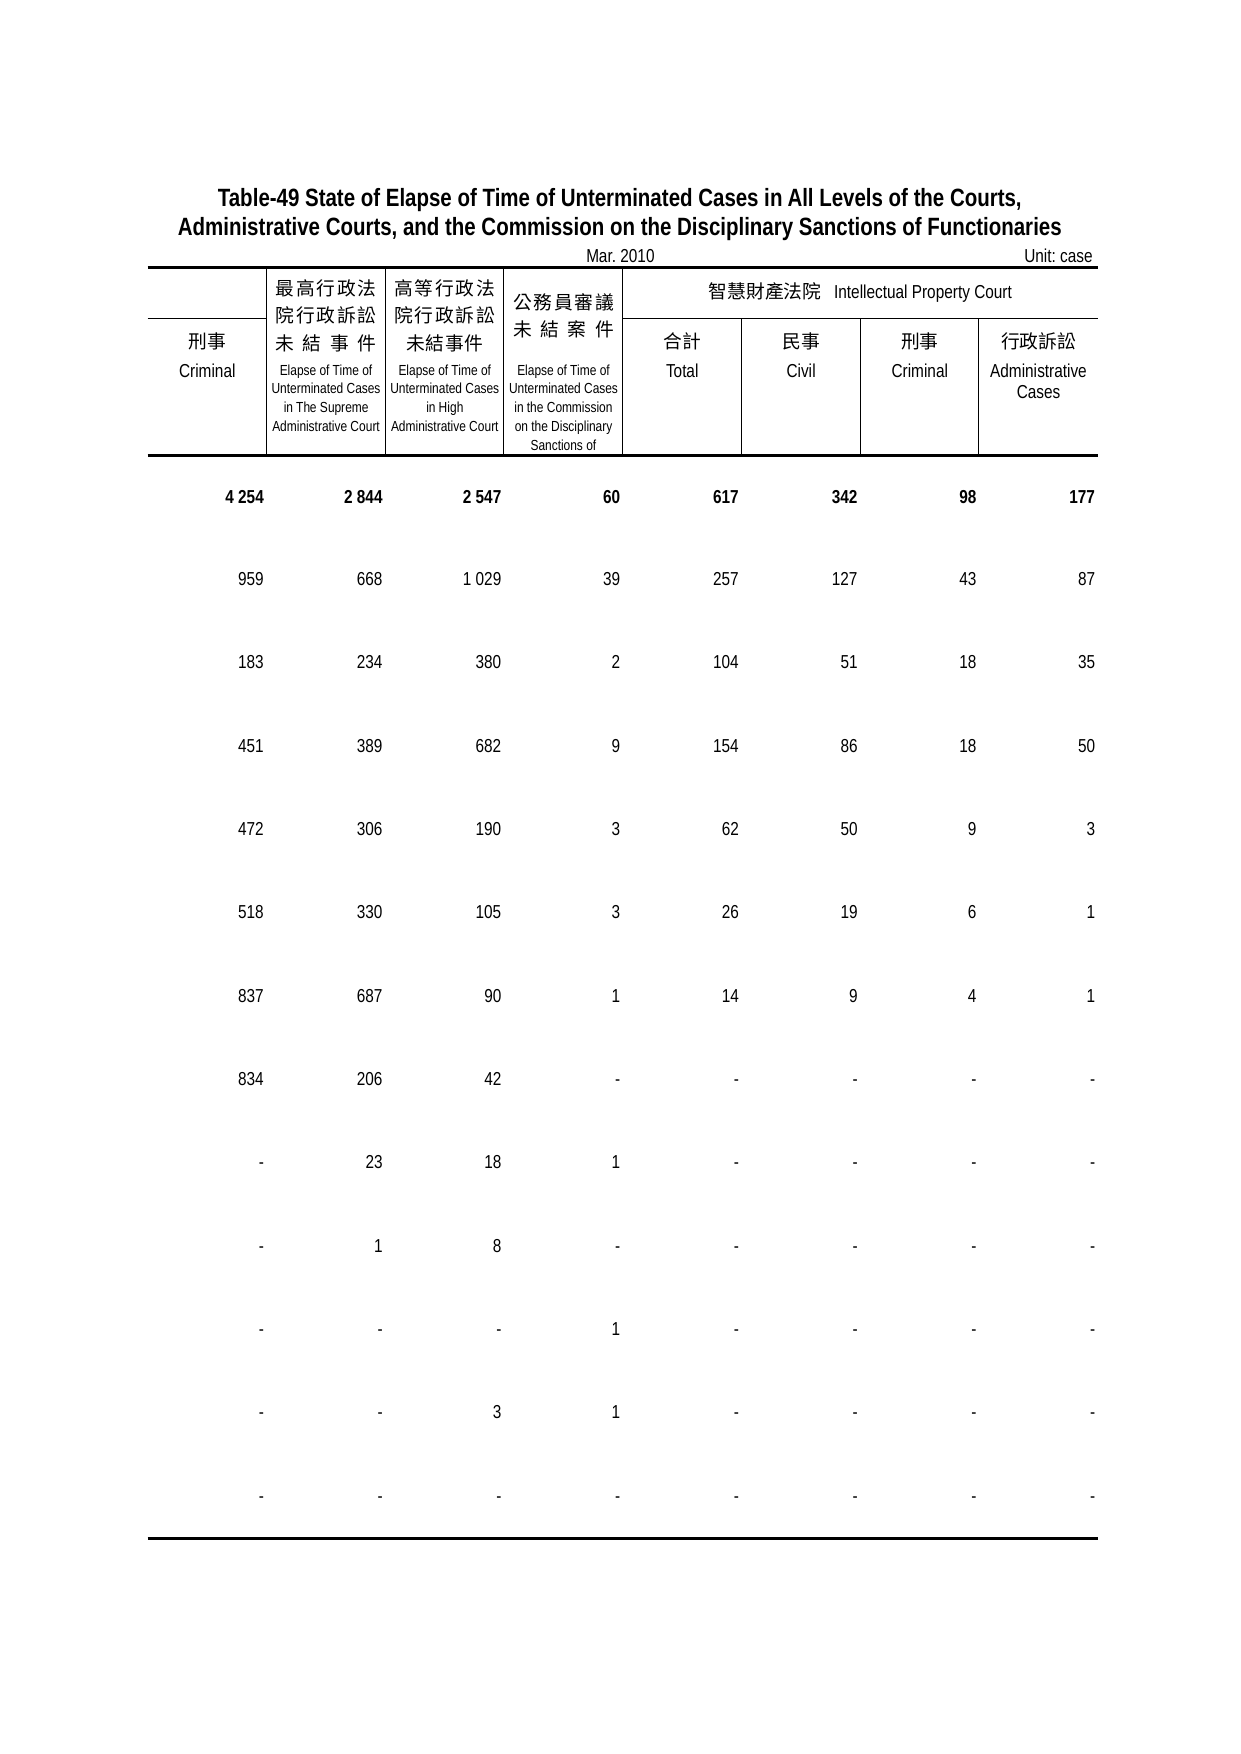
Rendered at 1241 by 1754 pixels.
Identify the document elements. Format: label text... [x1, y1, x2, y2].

table_cell 39 [504, 537, 623, 620]
table_cell 刑事 [861, 319, 978, 360]
table_cell 87 [979, 537, 1098, 620]
table_cell - [979, 1037, 1098, 1120]
table_cell 257 [623, 537, 741, 620]
table_cell - [148, 1287, 266, 1370]
table_header 智慧財產法院 Intellectual Property Court [623, 269, 1098, 318]
table_cell 2 [504, 620, 623, 704]
table_cell 834 [148, 1037, 266, 1120]
table_cell 380 [385, 620, 504, 704]
table_cell 60 [504, 457, 623, 537]
table_cell 35 [979, 620, 1098, 704]
table_cell 154 [623, 704, 741, 787]
table_cell 668 [266, 537, 385, 620]
table_cell - [623, 1204, 741, 1287]
table_cell 104 [623, 620, 741, 704]
table_cell 4 254 [148, 457, 266, 537]
table_cell - [623, 1120, 741, 1204]
text Mar. 2010 Unit: case [148, 244, 1092, 266]
table_cell - [860, 1287, 979, 1370]
table_cell - [623, 1454, 741, 1537]
table_cell Elapse of Time of Unterminated Cases in the Commission on the Disciplinary Sanctions of Functionaries [504, 360, 622, 454]
text Table-49 State of Elapse of Time of Unterminated Cases in All Levels of the Courts, Administrative Courts, and the Commission on the Disciplinary Sanctions of Functionaries [148, 183, 1092, 240]
table_cell 234 [266, 620, 385, 704]
table_cell - [148, 1204, 266, 1287]
table_cell - [741, 1037, 860, 1120]
table_cell 98 [860, 457, 979, 537]
table_cell 18 [860, 704, 979, 787]
table_cell 837 [148, 954, 266, 1037]
table_cell 4 [860, 954, 979, 1037]
table_cell - [266, 1287, 385, 1370]
table_cell 18 [860, 620, 979, 704]
table_cell 1 [504, 1287, 623, 1370]
table_cell 617 [623, 457, 741, 537]
table_cell - [385, 1287, 504, 1370]
table_cell Total [623, 360, 741, 454]
table_cell - [741, 1120, 860, 1204]
table_cell 682 [385, 704, 504, 787]
table_cell 330 [266, 870, 385, 954]
table_cell - [148, 1370, 266, 1454]
table_cell - [504, 1037, 623, 1120]
table_cell - [979, 1287, 1098, 1370]
table_cell 1 029 [385, 537, 504, 620]
table_cell - [741, 1370, 860, 1454]
table_cell 472 [148, 787, 266, 870]
table_cell 1 [504, 1370, 623, 1454]
table_cell - [860, 1204, 979, 1287]
table_cell - [741, 1287, 860, 1370]
table_cell 3 [385, 1370, 504, 1454]
table_cell 3 [979, 787, 1098, 870]
table_cell - [623, 1287, 741, 1370]
table_cell 1 [979, 954, 1098, 1037]
table_cell - [860, 1370, 979, 1454]
table_cell Criminal [148, 360, 266, 454]
table_cell - [860, 1454, 979, 1537]
table_cell 19 [741, 870, 860, 954]
table_cell 190 [385, 787, 504, 870]
table_cell - [623, 1370, 741, 1454]
table_cell Elapse of Time of Unterminated Cases in High Administrative Court [386, 360, 503, 454]
table_cell - [741, 1454, 860, 1537]
table_cell 行政訴訟 [979, 319, 1098, 360]
table_header 高等行政法 院行政訴訟 未結事件 [386, 269, 503, 360]
table_cell - [979, 1370, 1098, 1454]
table_cell 959 [148, 537, 266, 620]
table_cell Elapse of Time of Unterminated Cases in The Supreme Administrative Court [267, 360, 385, 454]
table_cell 518 [148, 870, 266, 954]
table_cell 26 [623, 870, 741, 954]
table_cell 9 [504, 704, 623, 787]
table_cell - [148, 1454, 266, 1537]
table_cell - [504, 1204, 623, 1287]
table_cell 8 [385, 1204, 504, 1287]
table_cell - [504, 1454, 623, 1537]
table_cell - [266, 1370, 385, 1454]
table_cell 50 [979, 704, 1098, 787]
table_cell 9 [860, 787, 979, 870]
table_cell - [623, 1037, 741, 1120]
table_cell 2 547 [385, 457, 504, 537]
table_header 最高行政法 院行政訴訟 未結事件 [267, 269, 385, 360]
table_cell - [979, 1204, 1098, 1287]
table_cell 43 [860, 537, 979, 620]
table_cell 2 844 [266, 457, 385, 537]
table_cell 687 [266, 954, 385, 1037]
table_cell 183 [148, 620, 266, 704]
table_cell - [741, 1204, 860, 1287]
table_cell 3 [504, 787, 623, 870]
table_cell - [860, 1037, 979, 1120]
table_cell 6 [860, 870, 979, 954]
table_cell 23 [266, 1120, 385, 1204]
table_cell - [860, 1120, 979, 1204]
table_cell - [148, 1120, 266, 1204]
table_cell 民事 [742, 319, 860, 360]
table_header 公務員審議 未結案件 [504, 269, 622, 360]
table_cell 1 [504, 1120, 623, 1204]
table_cell 刑事 [148, 319, 266, 360]
table_header [148, 269, 266, 318]
table_cell 86 [741, 704, 860, 787]
table_cell 18 [385, 1120, 504, 1204]
table_cell 1 [504, 954, 623, 1037]
table_cell Criminal [861, 360, 978, 454]
table_cell 50 [741, 787, 860, 870]
table_cell 177 [979, 457, 1098, 537]
table_cell 合計 [623, 319, 741, 360]
table_cell 206 [266, 1037, 385, 1120]
table_cell 62 [623, 787, 741, 870]
table_cell Civil [742, 360, 860, 454]
table_cell - [385, 1454, 504, 1537]
table_cell - [266, 1454, 385, 1537]
table_cell - [979, 1454, 1098, 1537]
table_cell 105 [385, 870, 504, 954]
table_cell 451 [148, 704, 266, 787]
table_cell 389 [266, 704, 385, 787]
table_cell 9 [741, 954, 860, 1037]
table_cell 14 [623, 954, 741, 1037]
table_cell Administrative Cases [979, 360, 1098, 454]
table_cell 342 [741, 457, 860, 537]
table_cell 42 [385, 1037, 504, 1120]
table_cell 90 [385, 954, 504, 1037]
table_cell 1 [266, 1204, 385, 1287]
table_cell 1 [979, 870, 1098, 954]
table_cell 306 [266, 787, 385, 870]
table_cell - [979, 1120, 1098, 1204]
table_cell 3 [504, 870, 623, 954]
table_cell 51 [741, 620, 860, 704]
table_cell 127 [741, 537, 860, 620]
